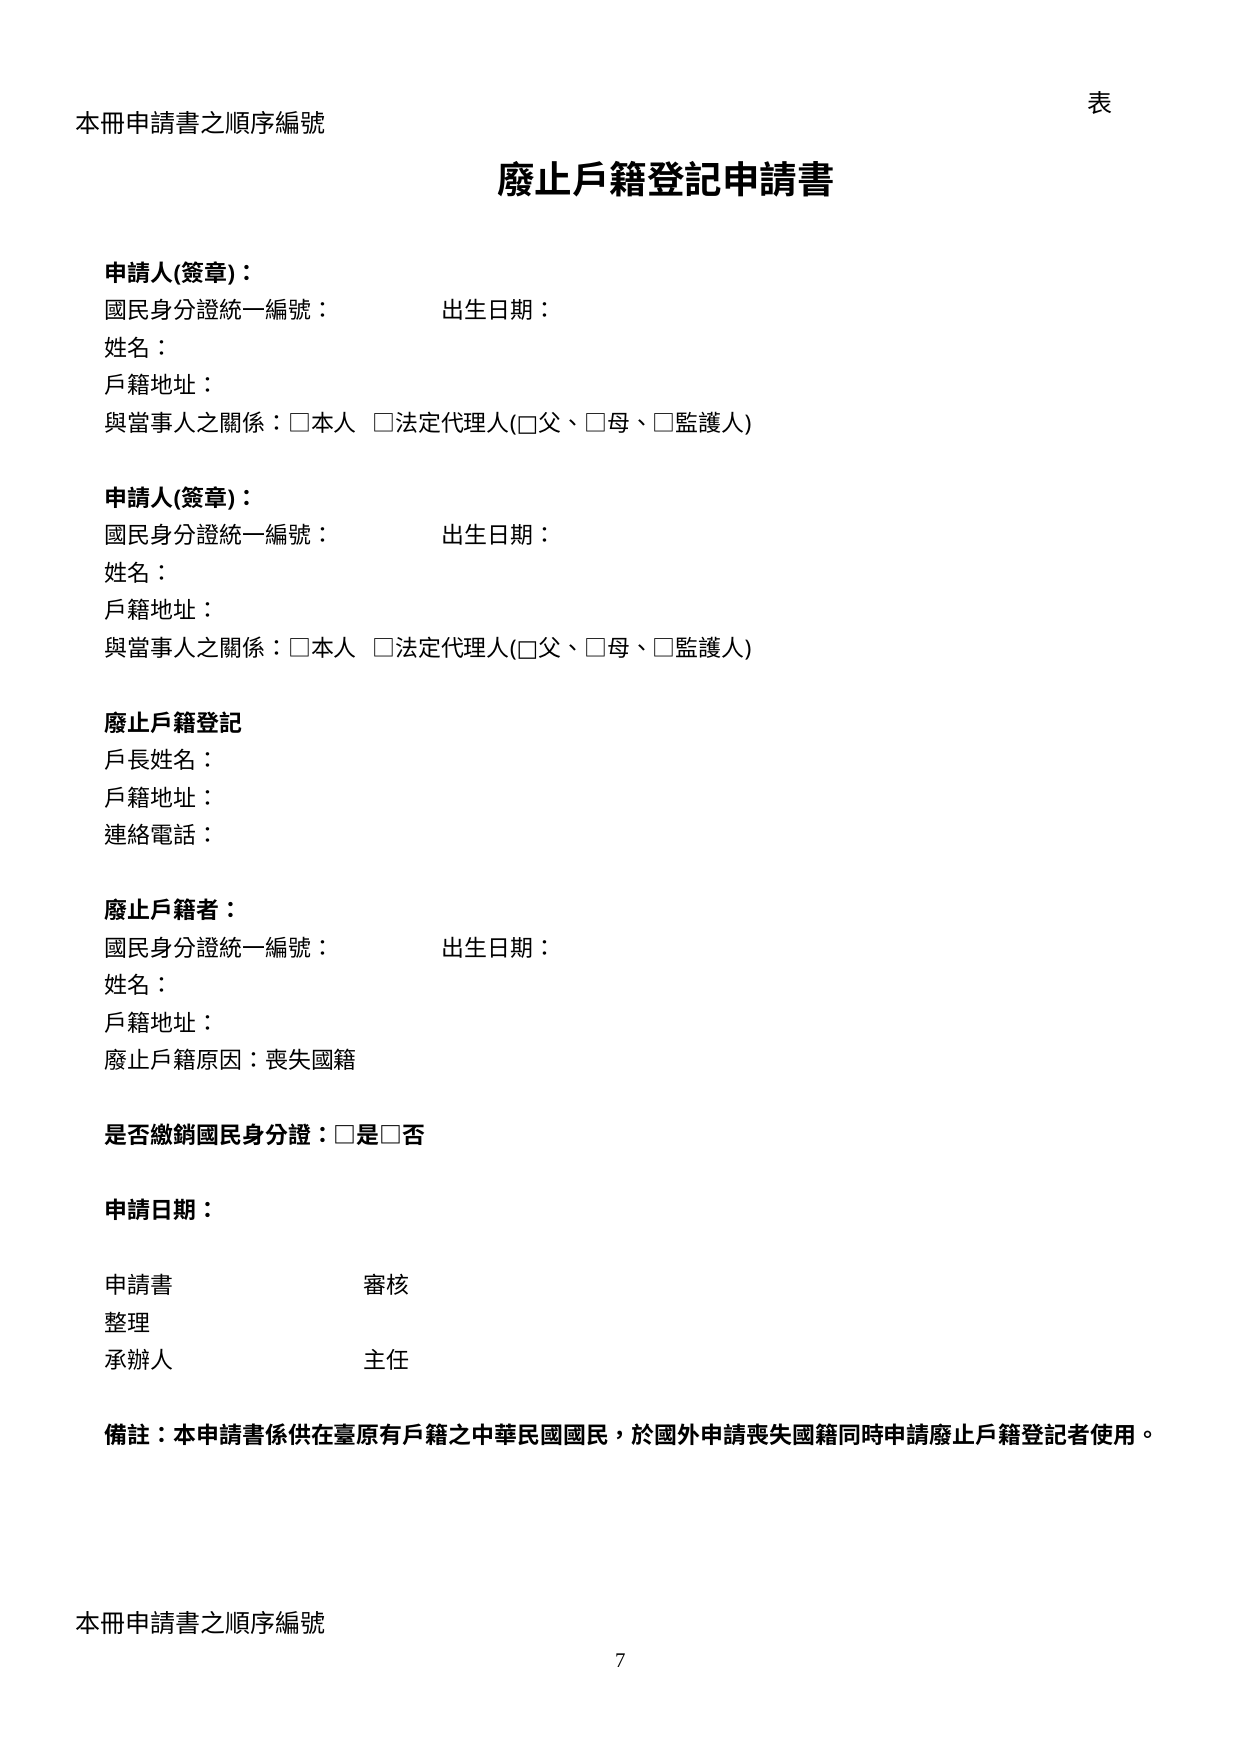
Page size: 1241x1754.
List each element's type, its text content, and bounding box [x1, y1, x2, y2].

text 國民身分證統一編號： 出生日期： [104, 290, 1136, 327]
text 戶籍地址： [104, 1002, 1136, 1040]
text 申請人(簽章)： [104, 252, 1136, 290]
text 承辦人 主任 [104, 1340, 1136, 1377]
text 戶籍地址： [104, 777, 1136, 815]
text 表12 [1088, 84, 1144, 122]
text 廢止戶籍登記 [104, 702, 1136, 740]
text 戶長姓名： [104, 740, 1136, 777]
text 本冊申請書之順序編號 [75, 102, 1240, 140]
text 申請日期： [104, 1190, 1136, 1227]
text 姓名： [104, 327, 1136, 365]
text 整理 [104, 1302, 1136, 1340]
text 申請人(簽章)： [104, 477, 1136, 515]
text 廢止戶籍者： [104, 890, 1136, 927]
text 廢止戶籍原因：喪失國籍 [104, 1040, 1136, 1077]
text 戶籍地址： [104, 590, 1136, 627]
text 是否繳銷國民身分證：□是□否 [104, 1115, 1136, 1152]
text 備註：本申請書係供在臺原有戶籍之中華民國國民，於國外申請喪失國籍同時申請廢止戶籍登記者使用。 [104, 1415, 1136, 1452]
text 與當事人之關係：□本人 □法定代理人(□父、□母、□監護人) [104, 627, 1136, 665]
text 與當事人之關係：□本人 □法定代理人(□父、□母、□監護人) [104, 402, 1136, 440]
text 國民身分證統一編號： 出生日期： [104, 515, 1136, 552]
text 姓名： [104, 965, 1136, 1002]
text 戶籍地址： [104, 365, 1136, 402]
text 連絡電話： [104, 815, 1136, 852]
text 姓名： [104, 552, 1136, 590]
text 本冊申請書之順序編號 [75, 1602, 1240, 1640]
text 申請書 審核 [104, 1265, 1136, 1302]
text 國民身分證統一編號： 出生日期： [104, 927, 1136, 965]
text 廢止戶籍登記申請書 [75, 140, 1240, 215]
